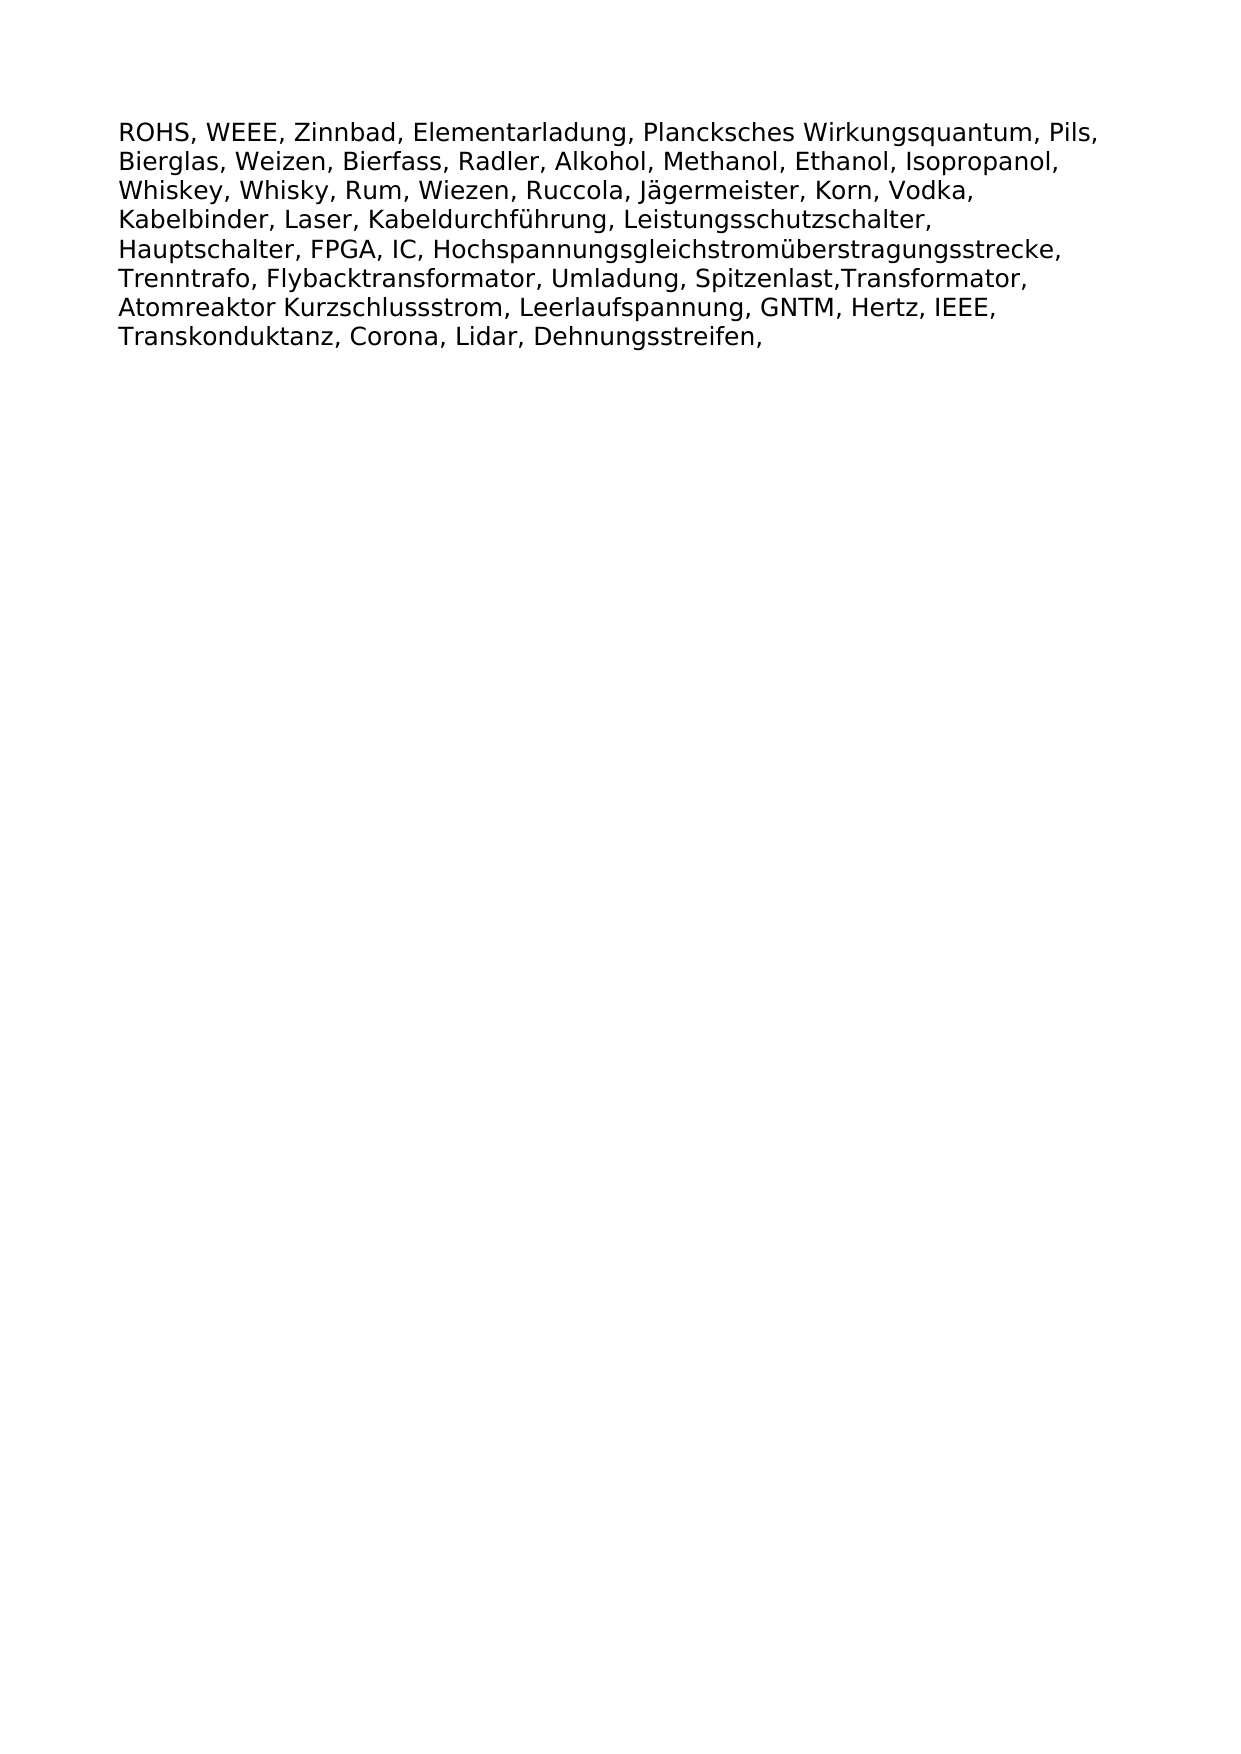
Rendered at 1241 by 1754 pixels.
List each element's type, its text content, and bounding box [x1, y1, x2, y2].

text ROHS, WEEE, Zinnbad, Elementarladung, Plancksches Wirkungsquantum, Pils, Bierglas, Weizen, Bierfass, Radler, Alkohol, Methanol, Ethanol, Isopropanol, Whiskey, Whisky, Rum, Wiezen, Ruccola, Jägermeister, Korn, Vodka, Kabelbinder, Laser, Kabeldurchführung, Leistungsschutzschalter, Hauptschalter, FPGA, IC, Hochspannungsgleichstromüberstragungsstrecke, Trenntrafo, Flybacktransformator, Umladung, Spitzenlast,Transformator, Atomreaktor Kurzschlussstrom, Leerlaufspannung, GNTM, Hertz, IEEE, Transkonduktanz, Corona, Lidar, Dehnungsstreifen, [118, 118, 1122, 351]
